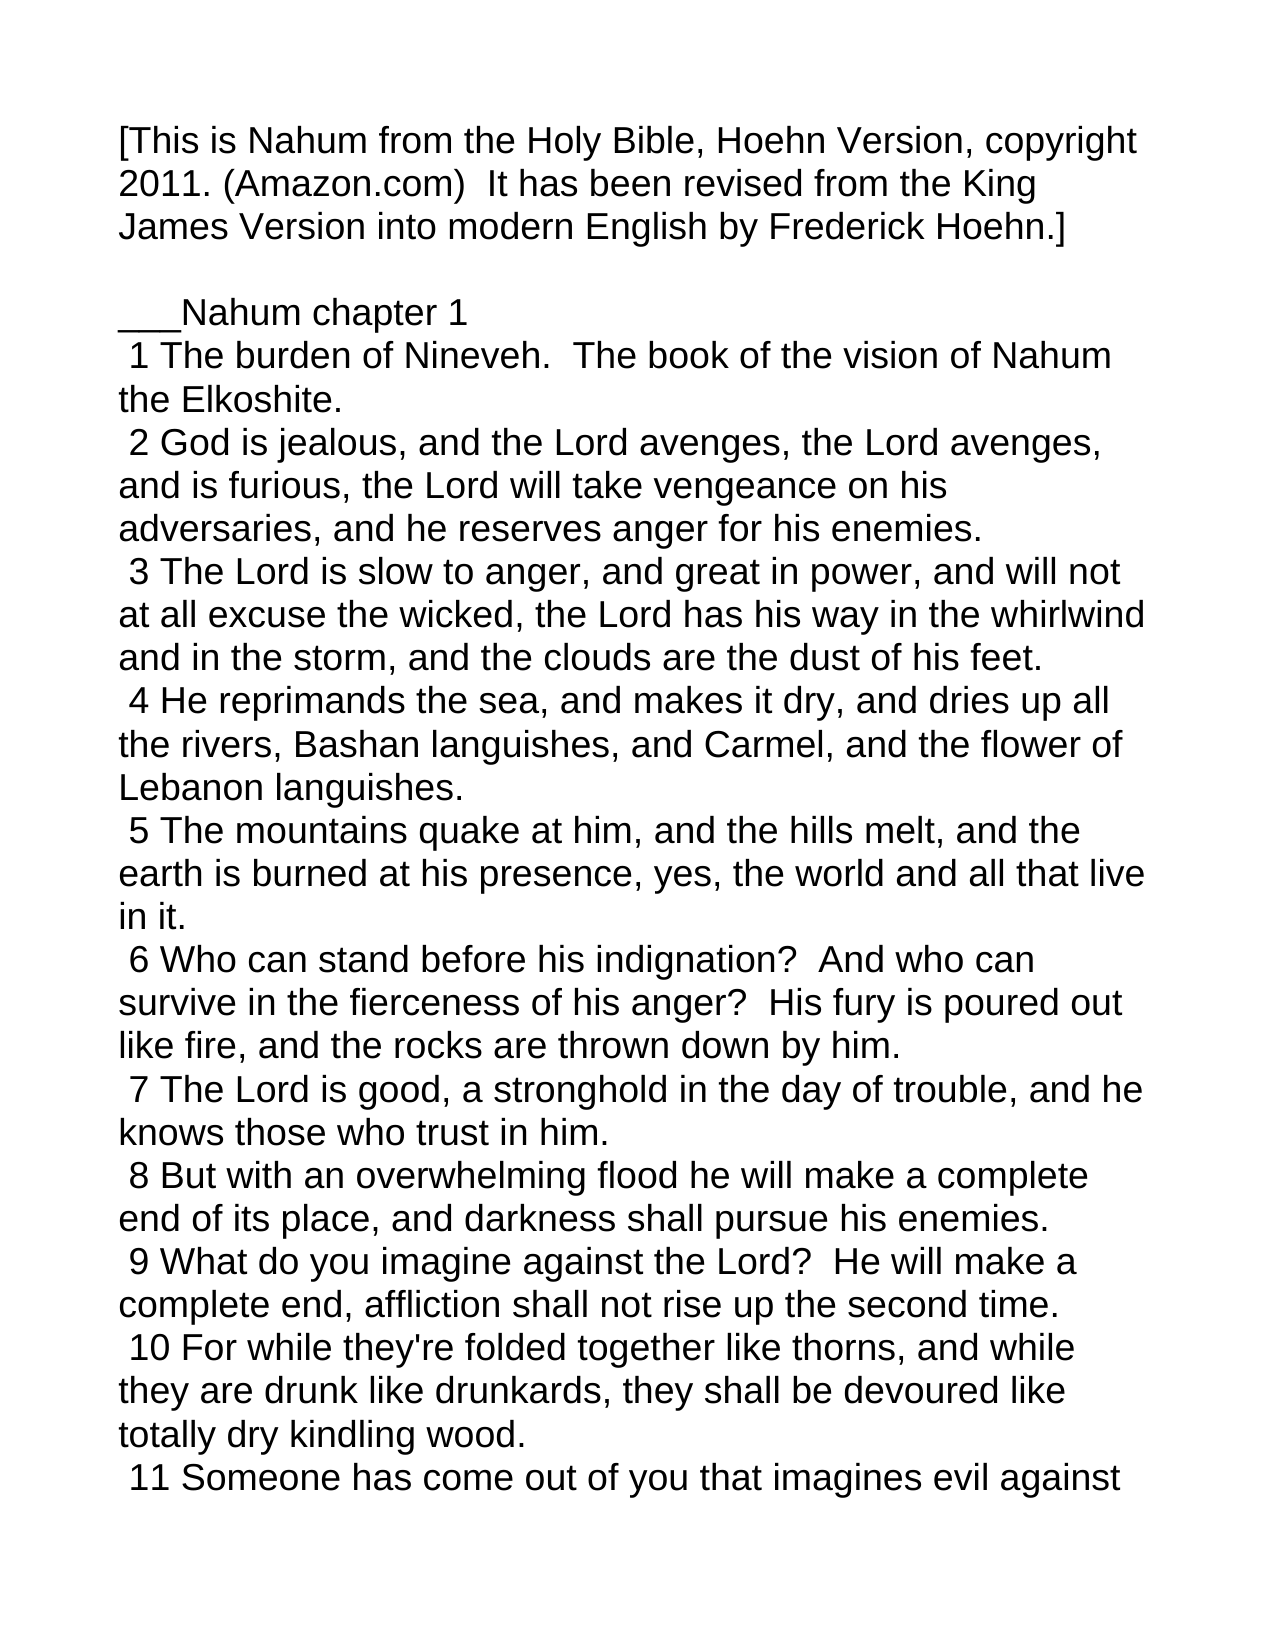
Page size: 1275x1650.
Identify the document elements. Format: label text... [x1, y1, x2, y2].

text 8 But with an overwhelming flood he will make a complete end of its place, and darkness shall pursue his enemies. [118, 1153, 1157, 1239]
text 5 The mountains quake at him, and the hills melt, and the earth is burned at his presence, yes, the world and all that live in it. [118, 808, 1157, 937]
text 7 The Lord is good, a stronghold in the day of trouble, and he knows those who trust in him. [118, 1067, 1157, 1153]
text 9 What do you imagine against the Lord? He will make a complete end, affliction shall not rise up the second time. [118, 1239, 1157, 1326]
text 3 The Lord is slow to anger, and great in power, and will not at all excuse the wicked, the Lord has his way in the whirlwind and in the storm, and the clouds are the dust of his feet. [118, 549, 1157, 679]
text [This is Nahum from the Holy Bible, Hoehn Version, copyright 2011. (Amazon.com) It has been revised from the King James Version into modern English by Frederick Hoehn.] [118, 118, 1157, 247]
text 2 God is jealous, and the Lord avenges, the Lord avenges, and is furious, the Lord will take vengeance on his adversaries, and he reserves anger for his enemies. [118, 420, 1157, 549]
text ___Nahum chapter 1 [118, 291, 1157, 334]
text 10 For while they're folded together like thorns, and while they are drunk like drunkards, they shall be devoured like totally dry kindling wood. [118, 1326, 1157, 1455]
text 6 Who can stand before his indignation? And who can survive in the fierceness of his anger? His fury is poured out like fire, and the rocks are thrown down by him. [118, 937, 1157, 1067]
text 1 The burden of Nineveh. The book of the vision of Nahum the Elkoshite. [118, 334, 1157, 420]
text 11 Someone has come out of you that imagines evil against [118, 1455, 1157, 1498]
text 4 He reprimands the sea, and makes it dry, and dries up all the rivers, Bashan languishes, and Carmel, and the flower of Lebanon languishes. [118, 679, 1157, 808]
